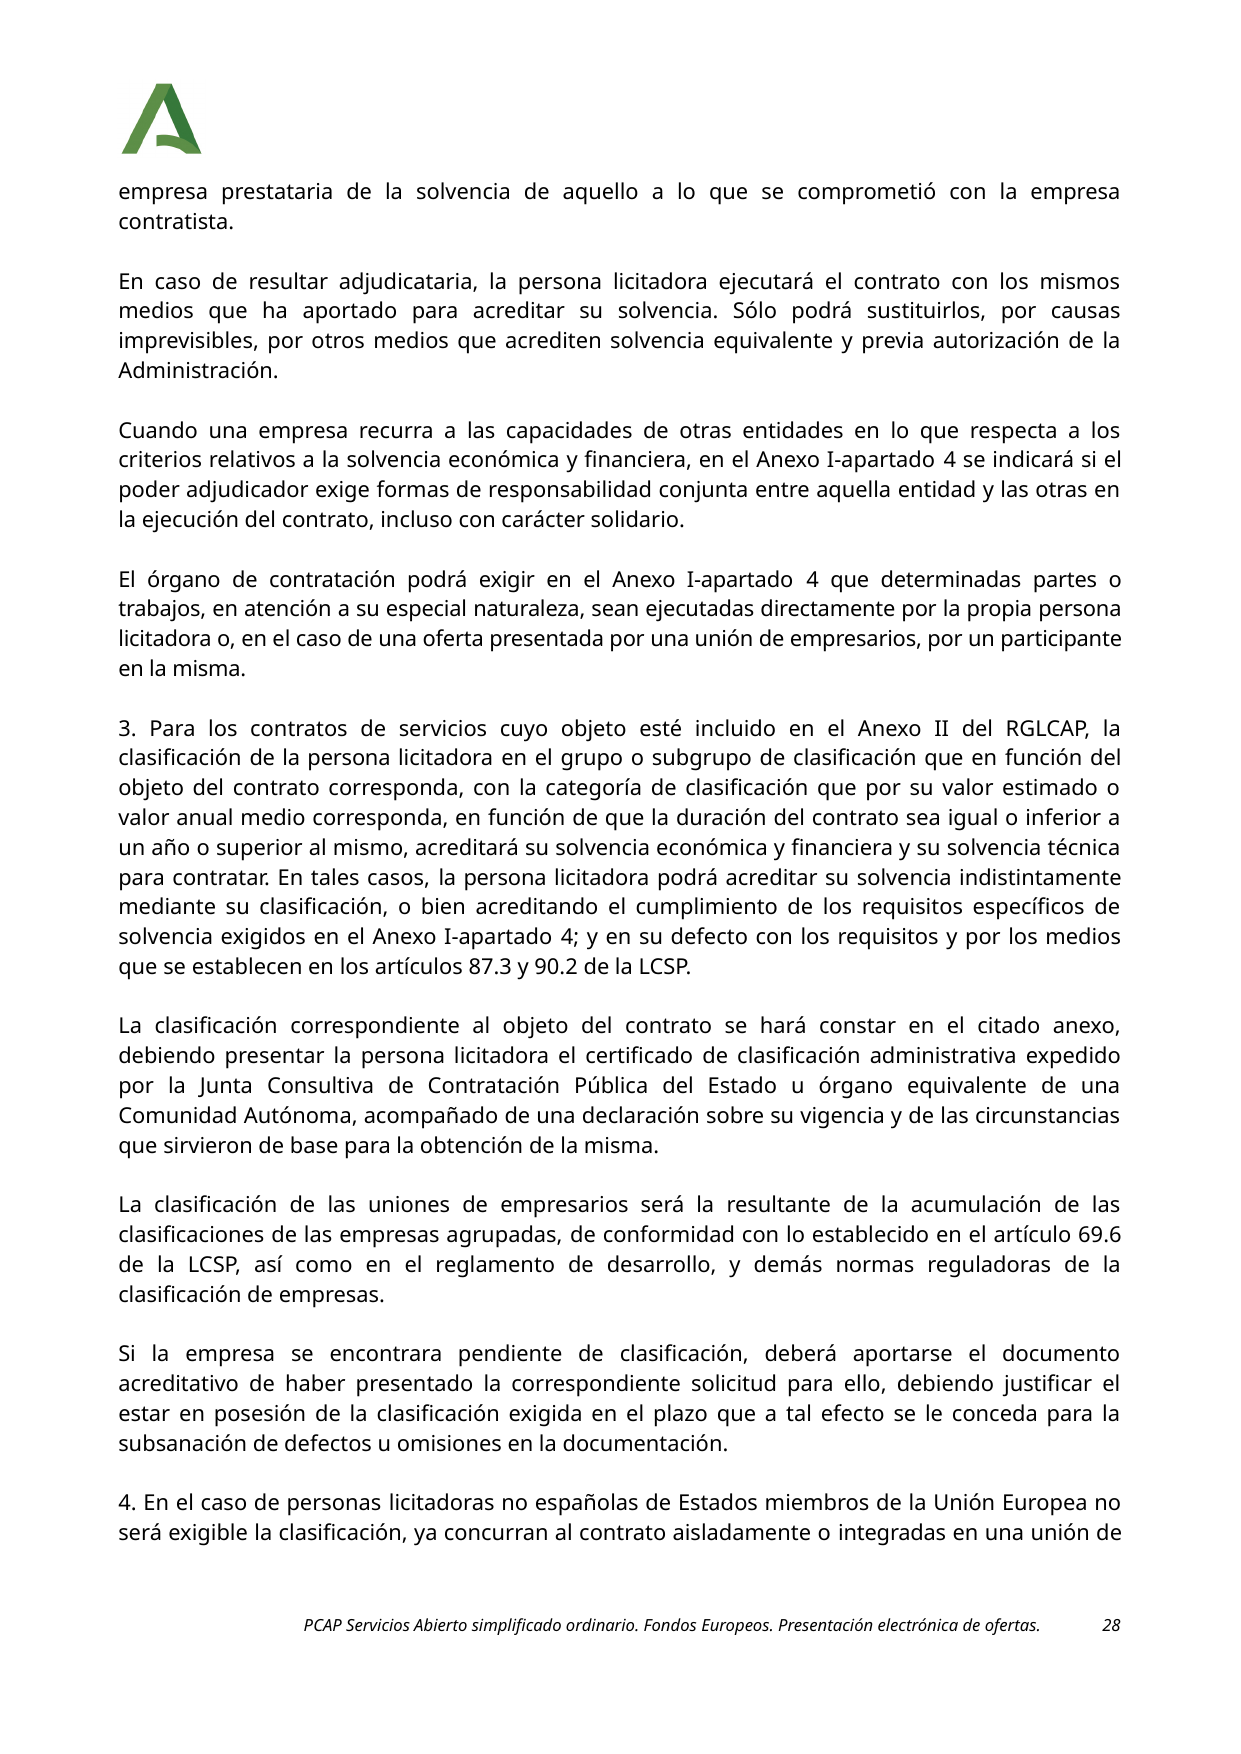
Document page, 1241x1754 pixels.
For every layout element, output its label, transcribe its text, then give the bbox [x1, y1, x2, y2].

text En caso de resultar adjudicataria, la persona licitadora ejecutará el contrato con los mismos medios que ha aportado para acreditar su solvencia. Sólo podrá sustituirlos, por causas imprevisibles, por otros medios que acrediten solvencia equivalente y previa autorización de la Administración. [118, 266, 1122, 385]
text 3. Para los contratos de servicios cuyo objeto esté incluido en el Anexo II del RGLCAP, la clasificación de la persona licitadora en el grupo o subgrupo de clasificación que en función del objeto del contrato corresponda, con la categoría de clasificación que por su valor estimado o valor anual medio corresponda, en función de que la duración del contrato sea igual o inferior a un año o superior al mismo, acreditará su solvencia económica y financiera y su solvencia técnica para contratar. En tales casos, la persona licitadora podrá acreditar su solvencia indistintamente mediante su clasificación, o bien acreditando el cumplimiento de los requisitos específicos de solvencia exigidos en el Anexo I-apartado 4; y en su defecto con los requisitos y por los medios que se establecen en los artículos 87.3 y 90.2 de la LCSP. [118, 713, 1122, 981]
text La clasificación correspondiente al objeto del contrato se hará constar en el citado anexo, debiendo presentar la persona licitadora el certificado de clasificación administrativa expedido por la Junta Consultiva de Contratación Pública del Estado u órgano equivalente de una Comunidad Autónoma, acompañado de una declaración sobre su vigencia y de las circunstancias que sirvieron de base para la obtención de la misma. [118, 1011, 1122, 1159]
text La clasificación de las uniones de empresarios será la resultante de la acumulación de las clasificaciones de las empresas agrupadas, de conformidad con lo establecido en el artículo 69.6 de la LCSP, así como en el reglamento de desarrollo, y demás normas reguladoras de la clasificación de empresas. [118, 1189, 1122, 1308]
text empresa prestataria de la solvencia de aquello a lo que se comprometió con la empresa contratista. [118, 176, 1122, 236]
text 4. En el caso de personas licitadoras no españolas de Estados miembros de la Unión Europea no será exigible la clasificación, ya concurran al contrato aisladamente o integradas en una unión de [118, 1487, 1122, 1547]
text Si la empresa se encontrara pendiente de clasificación, deberá aportarse el documento acreditativo de haber presentado la correspondiente solicitud para ello, debiendo justificar el estar en posesión de la clasificación exigida en el plazo que a tal efecto se le conceda para la subsanación de defectos u omisiones en la documentación. [118, 1338, 1122, 1457]
text Cuando una empresa recurra a las capacidades de otras entidades en lo que respecta a los criterios relativos a la solvencia económica y financiera, en el Anexo I-apartado 4 se indicará si el poder adjudicador exige formas de responsabilidad conjunta entre aquella entidad y las otras en la ejecución del contrato, incluso con carácter solidario. [118, 415, 1122, 534]
picture [117, 79, 206, 158]
text El órgano de contratación podrá exigir en el Anexo I-apartado 4 que determinadas partes o trabajos, en atención a su especial naturaleza, sean ejecutadas directamente por la propia persona licitadora o, en el caso de una oferta presentada por una unión de empresarios, por un participante en la misma. [118, 564, 1122, 683]
